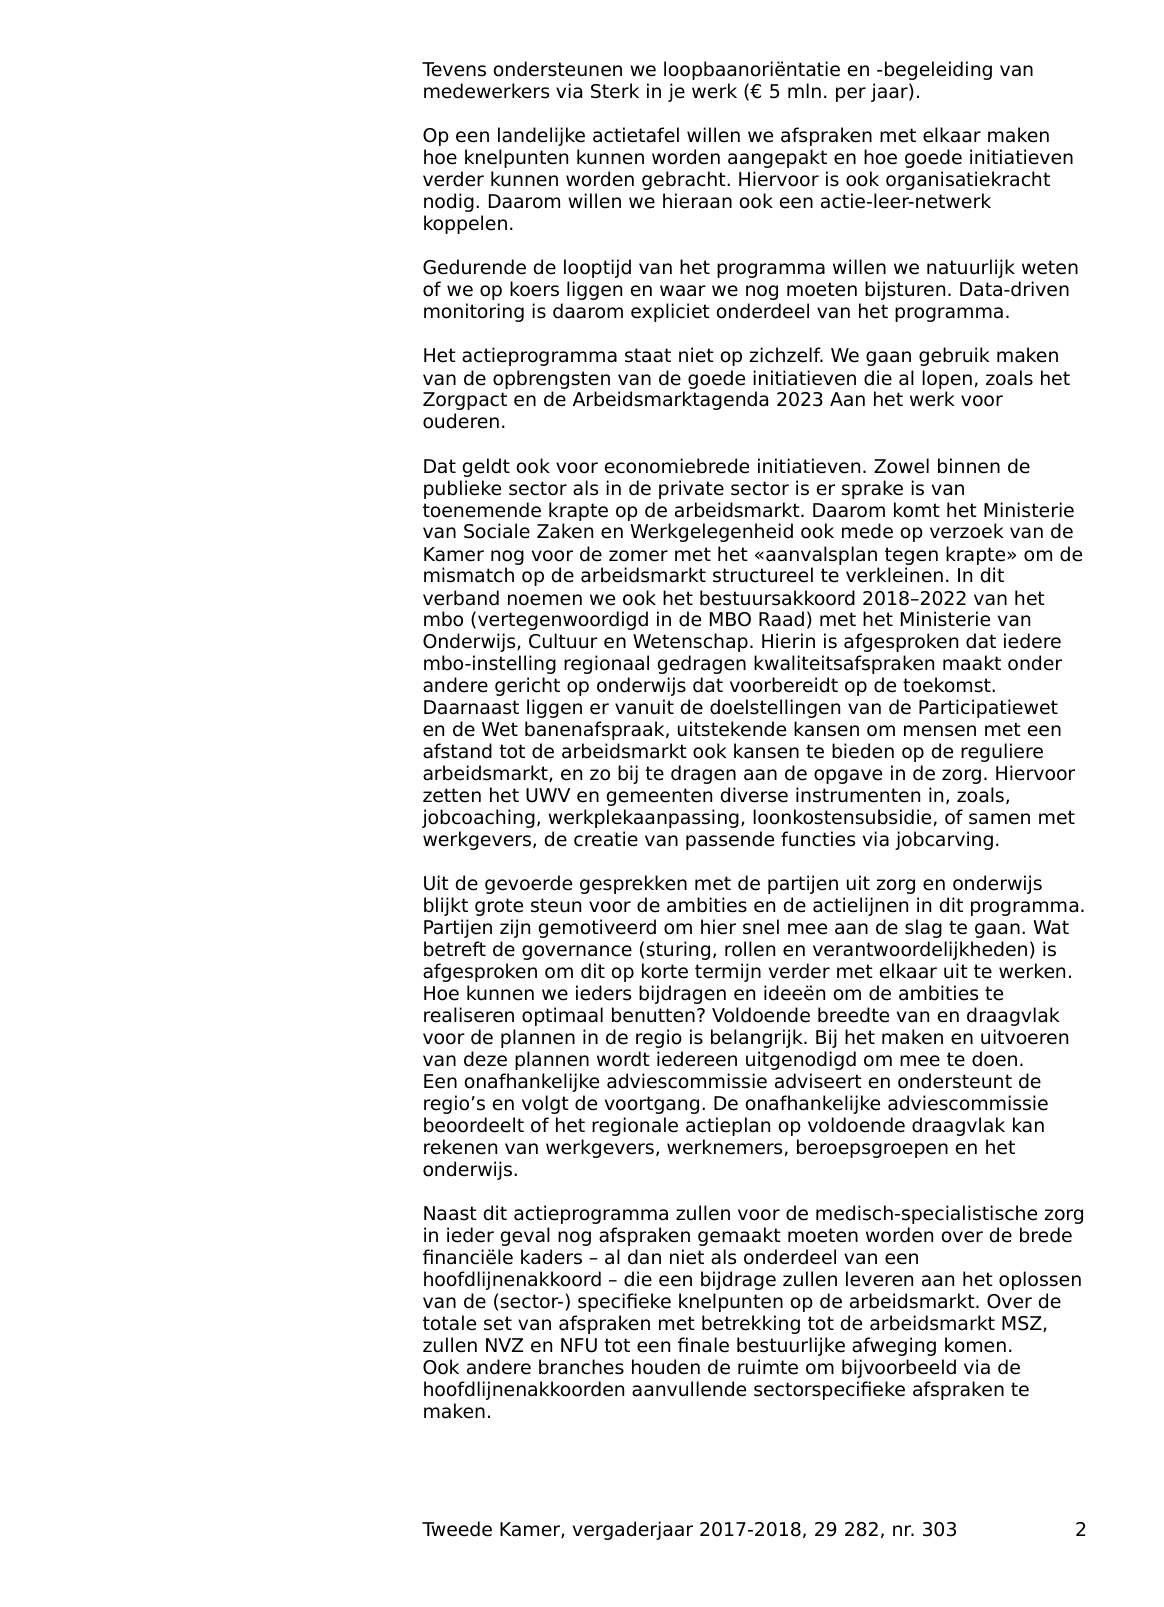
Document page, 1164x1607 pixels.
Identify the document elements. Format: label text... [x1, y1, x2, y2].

text Tevens ondersteunen we loopbaanoriëntatie en -begeleiding van medewerkers via Sterk in je werk (€ 5 mln. per jaar). [422, 59, 1087, 103]
text Ook andere branches houden de ruimte om bijvoorbeeld via de hoofdlijnenakkoorden aanvullende sectorspecifieke afspraken te maken. [422, 1357, 1087, 1423]
text Op een landelijke actietafel willen we afspraken met elkaar maken hoe knelpunten kunnen worden aangepakt en hoe goede initiatieven verder kunnen worden gebracht. Hiervoor is ook organisatiekracht nodig. Daarom willen we hieraan ook een actie-leer-netwerk koppelen. [422, 125, 1087, 235]
text Uit de gevoerde gesprekken met de partijen uit zorg en onderwijs blijkt grote steun voor de ambities en de actielijnen in dit programma. Partijen zijn gemotiveerd om hier snel mee aan de slag te gaan. Wat betreft de governance (sturing, rollen en verantwoordelijkheden) is afgesproken om dit op korte termijn verder met elkaar uit te werken. Hoe kunnen we ieders bijdragen en ideeën om de ambities te realiseren optimaal benutten? Voldoende breedte van en draagvlak voor de plannen in de regio is belangrijk. Bij het maken en uitvoeren van deze plannen wordt iedereen uitgenodigd om mee te doen. [422, 873, 1087, 1071]
text Dat geldt ook voor economiebrede initiatieven. Zowel binnen de publieke sector als in de private sector is er sprake is van toenemende krapte op de arbeidsmarkt. Daarom komt het Ministerie van Sociale Zaken en Werkgelegenheid ook mede op verzoek van de Kamer nog voor de zomer met het «aanvalsplan tegen krapte» om de mismatch op de arbeidsmarkt structureel te verkleinen. In dit verband noemen we ook het bestuursakkoord 2018–2022 van het mbo (vertegenwoordigd in de MBO Raad) met het Ministerie van Onderwijs, Cultuur en Wetenschap. Hierin is afgesproken dat iedere mbo-instelling regionaal gedragen kwaliteitsafspraken maakt onder andere gericht op onderwijs dat voorbereidt op de toekomst. Daarnaast liggen er vanuit de doelstellingen van de Participatiewet en de Wet banenafspraak, uitstekende kansen om mensen met een afstand tot de arbeidsmarkt ook kansen te bieden op de reguliere arbeidsmarkt, en zo bij te dragen aan de opgave in de zorg. Hiervoor zetten het UWV en gemeenten diverse instrumenten in, zoals, jobcoaching, werkplekaanpassing, loonkostensubsidie, of samen met werkgevers, de creatie van passende functies via jobcarving. [422, 456, 1087, 851]
text Gedurende de looptijd van het programma willen we natuurlijk weten of we op koers liggen en waar we nog moeten bijsturen. Data-driven monitoring is daarom expliciet onderdeel van het programma. [422, 257, 1087, 323]
text Naast dit actieprogramma zullen voor de medisch-specialistische zorg in ieder geval nog afspraken gemaakt moeten worden over de brede financiële kaders – al dan niet als onderdeel van een hoofdlijnenakkoord – die een bijdrage zullen leveren aan het oplossen van de (sector-) specifieke knelpunten op de arbeidsmarkt. Over de totale set van afspraken met betrekking tot de arbeidsmarkt MSZ, zullen NVZ en NFU tot een finale bestuurlijke afweging komen. [422, 1203, 1087, 1357]
text Een onafhankelijke adviescommissie adviseert en ondersteunt de regio’s en volgt de voortgang. De onafhankelijke adviescommissie beoordeelt of het regionale actieplan op voldoende draagvlak kan rekenen van werkgevers, werknemers, beroepsgroepen en het onderwijs. [422, 1071, 1087, 1181]
text Het actieprogramma staat niet op zichzelf. We gaan gebruik maken van de opbrengsten van de goede initiatieven die al lopen, zoals het Zorgpact en de Arbeidsmarktagenda 2023 Aan het werk voor ouderen. [422, 345, 1087, 433]
